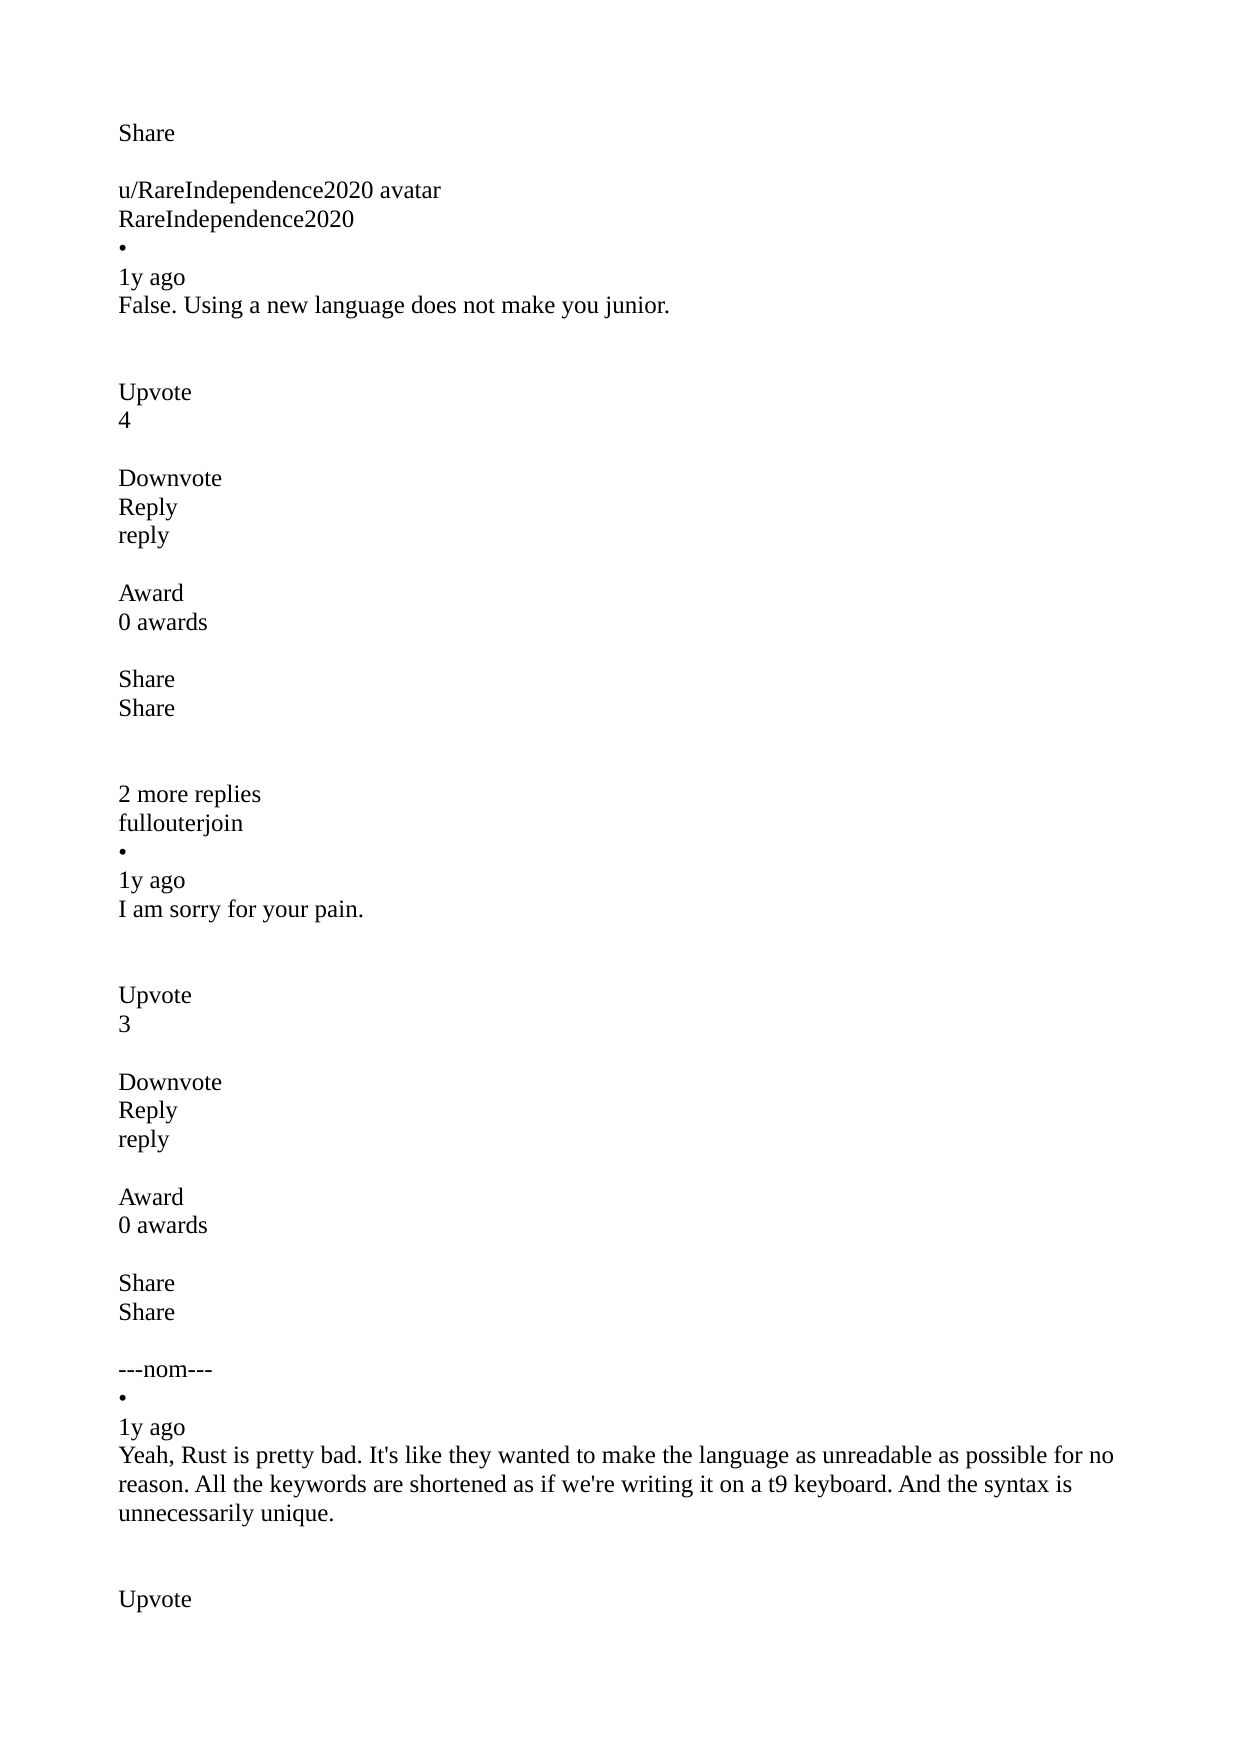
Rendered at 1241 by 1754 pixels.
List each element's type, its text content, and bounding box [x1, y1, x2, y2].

text False. Using a new language does not make you junior. [118, 291, 1122, 319]
text reply [118, 1124, 1122, 1153]
text • [118, 1383, 1122, 1412]
text reply [118, 521, 1122, 549]
text 4 [118, 406, 1122, 434]
text 2 more replies [118, 779, 1122, 808]
text Share [118, 693, 1122, 722]
text 1y ago [118, 866, 1122, 894]
text 3 [118, 1009, 1122, 1038]
text Share [118, 1297, 1122, 1326]
text I am sorry for your pain. [118, 894, 1122, 923]
text Upvote [118, 1584, 1122, 1613]
text Share [118, 118, 1122, 147]
text Reply [118, 1096, 1122, 1124]
text Reply [118, 492, 1122, 521]
text ---nom--- [118, 1354, 1122, 1383]
text Award [118, 578, 1122, 607]
text Yeah, Rust is pretty bad. It's like they wanted to make the language as unreadable as possible for no reason. All the keywords are shortened as if we're writing it on a t9 keyboard. And the syntax is unnecessarily unique. [118, 1441, 1122, 1527]
text Award [118, 1182, 1122, 1211]
text 0 awards [118, 607, 1122, 636]
text Share [118, 1268, 1122, 1297]
text 1y ago [118, 1412, 1122, 1441]
text u/RareIndependence2020 avatar [118, 176, 1122, 204]
text 1y ago [118, 262, 1122, 291]
text Downvote [118, 463, 1122, 492]
text RareIndependence2020 [118, 204, 1122, 233]
text Share [118, 664, 1122, 693]
text • [118, 233, 1122, 262]
text • [118, 837, 1122, 866]
text 0 awards [118, 1211, 1122, 1239]
text Upvote [118, 377, 1122, 406]
text Upvote [118, 981, 1122, 1009]
text fullouterjoin [118, 808, 1122, 837]
text Downvote [118, 1067, 1122, 1096]
